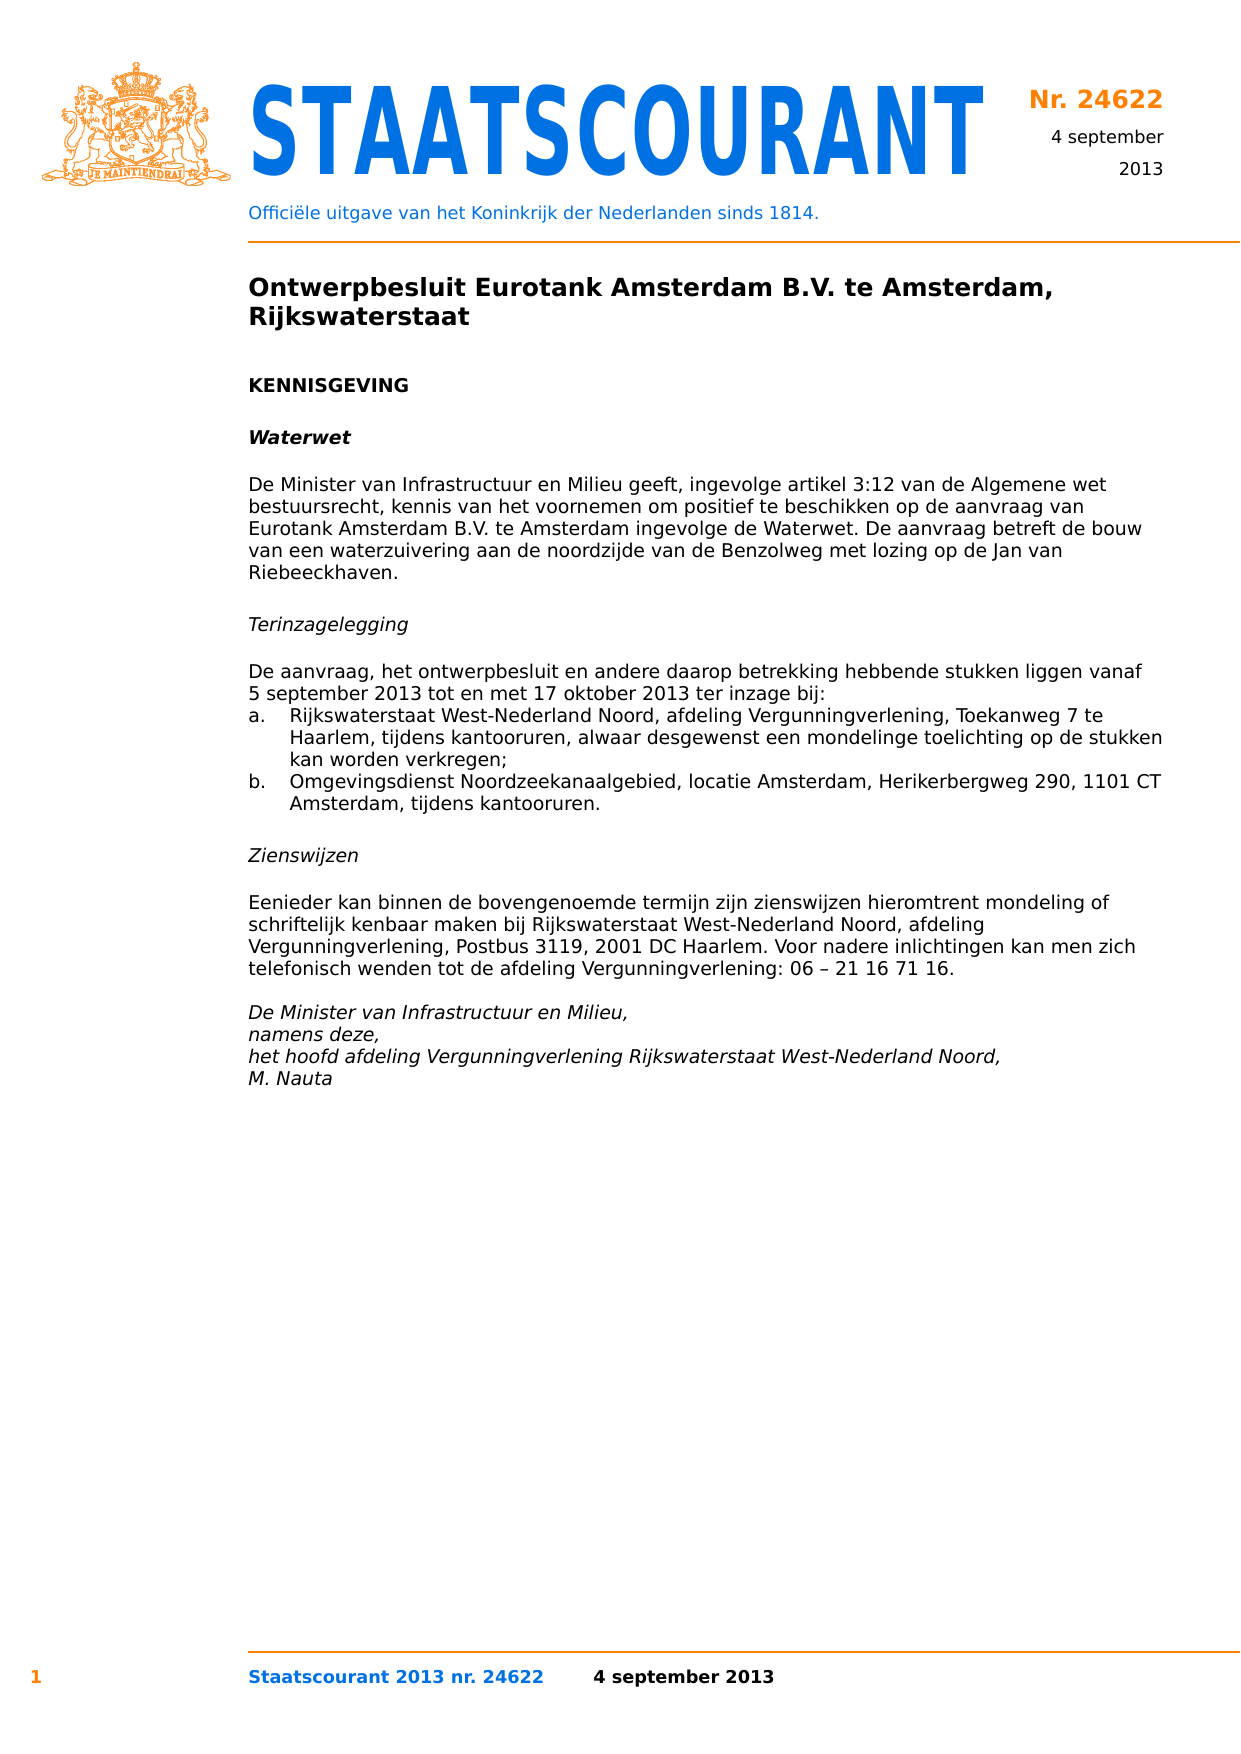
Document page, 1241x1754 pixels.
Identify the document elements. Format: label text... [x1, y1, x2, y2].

subtitle Terinzagelegging [248, 614, 1163, 636]
subtitle Ontwerpbesluit Eurotank Amsterdam B.V. te Amsterdam, Rijkswaterstaat [248, 273, 1163, 331]
picture [41, 62, 231, 186]
text a. Rijkswaterstaat West-Nederland Noord, afdeling Vergunningverlening, Toekanweg 7 te Haarlem, tijdens kantooruren, alwaar desgewenst een mondelinge toelichting op de stukken kan worden verkregen; [248, 705, 1163, 771]
table_header [25, 62, 248, 241]
table_cell 2013 [998, 153, 1240, 203]
subtitle Waterwet [248, 427, 1163, 449]
text De Minister van Infrastructuur en Milieu, namens deze, het hoofd afdeling Vergunningverlening Rijkswaterstaat West-Nederland Noord, M. Nauta [248, 1002, 1163, 1089]
table_header STAATSCOURANT [248, 62, 998, 203]
text b. Omgevingsdienst Noordzeekanaalgebied, locatie Amsterdam, Herikerbergweg 290, 1101 CT Amsterdam, tijdens kantooruren. [248, 771, 1163, 815]
table_cell 4 september [998, 121, 1240, 153]
text De aanvraag, het ontwerpbesluit en andere daarop betrekking hebbende stukken liggen vanaf 5 september 2013 tot en met 17 oktober 2013 ter inzage bij: [248, 661, 1163, 705]
table_header Nr. 24622 [998, 62, 1240, 121]
subtitle KENNISGEVING [248, 375, 1163, 397]
text Eenieder kan binnen de bovengenoemde termijn zijn zienswijzen hieromtrent mondeling of schriftelijk kenbaar maken bij Rijkswaterstaat West-Nederland Noord, afdeling Vergunningverlening, Postbus 3119, 2001 DC Haarlem. Voor nadere inlichtingen kan men zich telefonisch wenden tot de afdeling Vergunningverlening: 06 – 21 16 71 16. [248, 892, 1163, 980]
table_cell Officiële uitgave van het Koninkrijk der Nederlanden sinds 1814. [248, 203, 1240, 241]
subtitle Zienswijzen [248, 845, 1163, 867]
text De Minister van Infrastructuur en Milieu geeft, ingevolge artikel 3:12 van de Algemene wet bestuursrecht, kennis van het voornemen om positief te beschikken op de aanvraag van Eurotank Amsterdam B.V. te Amsterdam ingevolge de Waterwet. De aanvraag betreft de bouw van een waterzuivering aan de noordzijde van de Benzolweg met lozing op de Jan van Riebeeckhaven. [248, 474, 1163, 584]
